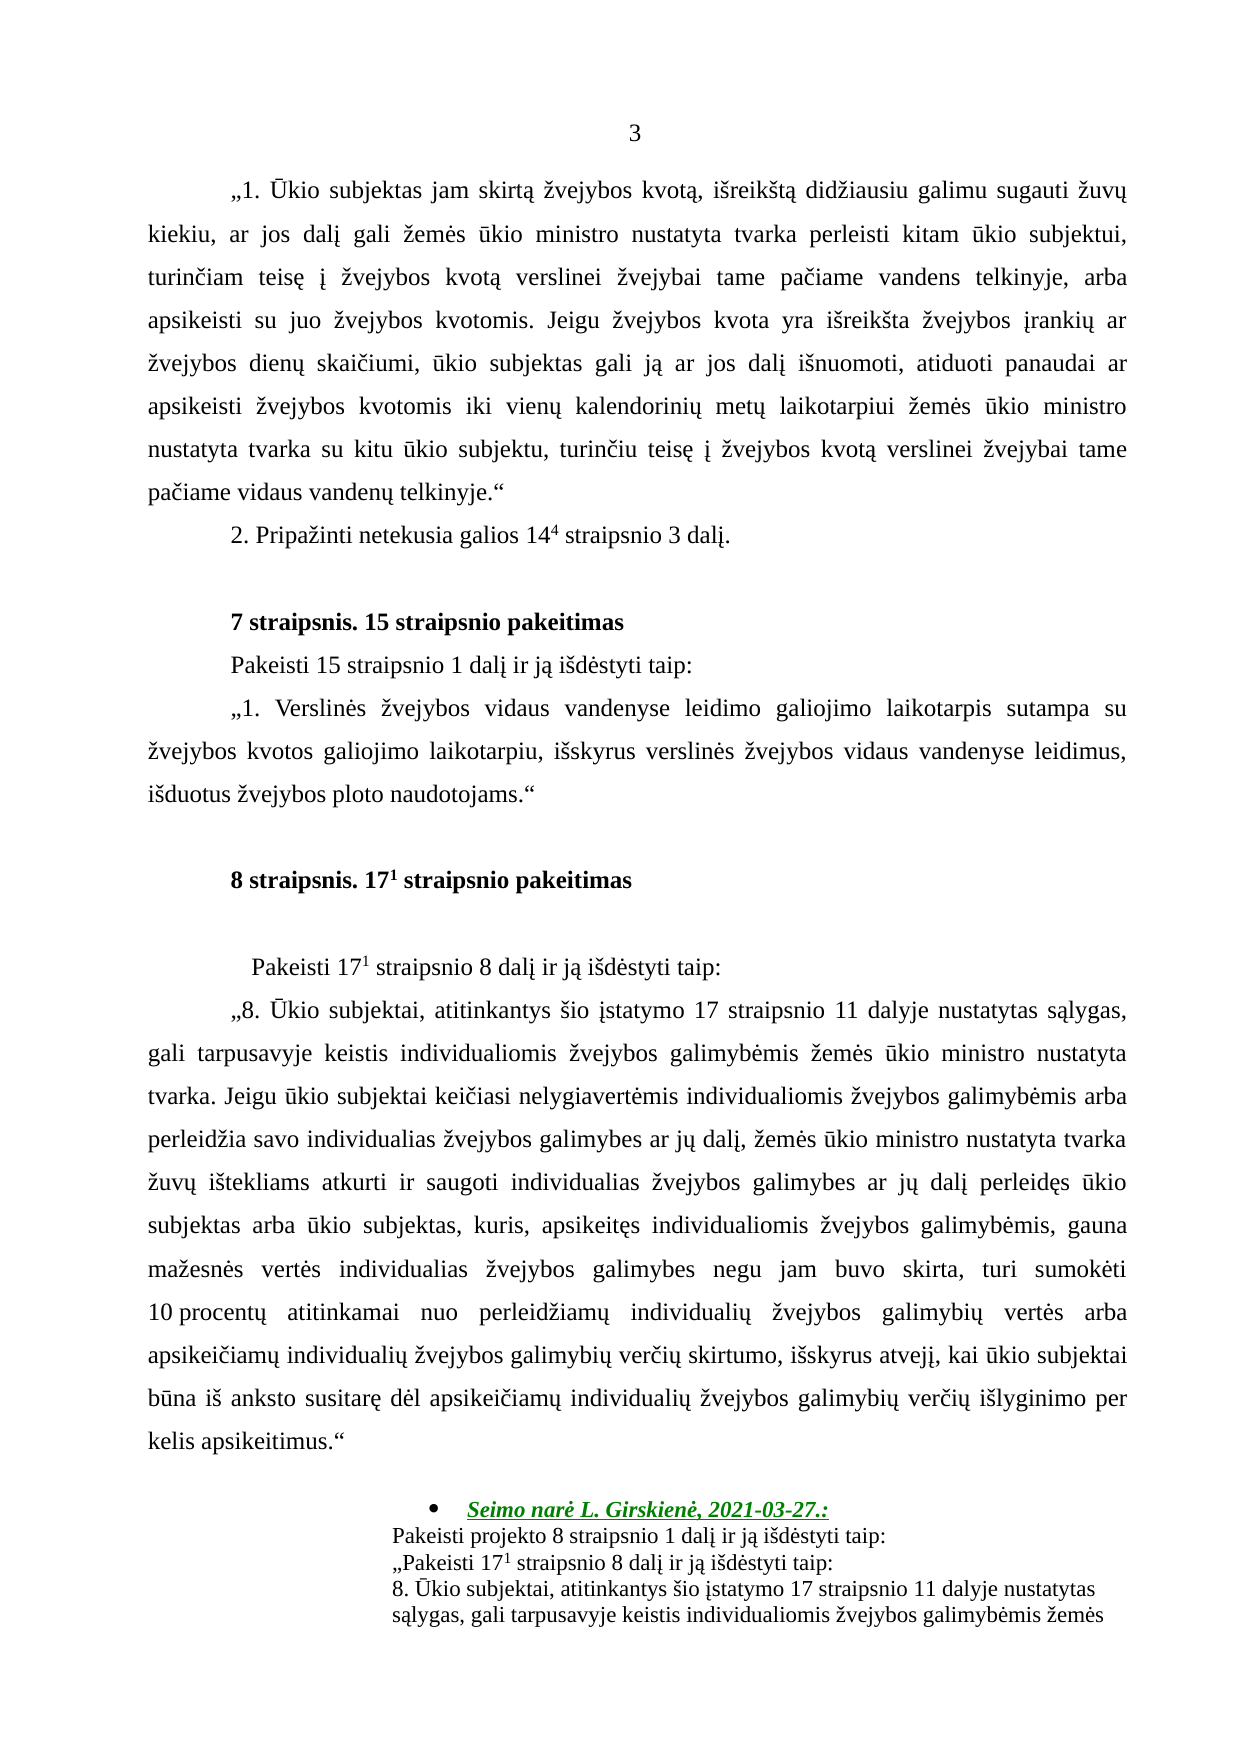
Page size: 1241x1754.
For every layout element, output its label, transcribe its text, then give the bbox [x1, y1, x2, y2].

text „1. Ūkio subjektas jam skirtą žvejybos kvotą, išreikštą didžiausiu galimu sugauti žuvų kiekiu, ar jos dalį gali žemės ūkio ministro nustatyta tvarka perleisti kitam ūkio subjektui, turinčiam teisę į žvejybos kvotą verslinei žvejybai tame pačiame vandens telkinyje, arba apsikeisti su juo žvejybos kvotomis. Jeigu žvejybos kvota yra išreikšta žvejybos įrankių ar žvejybos dienų skaičiumi, ūkio subjektas gali ją ar jos dalį išnuomoti, atiduoti panaudai ar apsikeisti žvejybos kvotomis iki vienų kalendorinių metų laikotarpiui žemės ūkio ministro nustatyta tvarka su kitu ūkio subjektu, turinčiu teisę į žvejybos kvotą verslinei žvejybai tame pačiame vidaus vandenų telkinyje.“ [148, 176, 1128, 506]
text „Pakeisti 171 straipsnio 8 dalį ir ją išdėstyti taip: [392, 1549, 1128, 1575]
text 8. Ūkio subjektai, atitinkantys šio įstatymo 17 straipsnio 11 dalyje nustatytas sąlygas, gali tarpusavyje keistis individualiomis žvejybos galimybėmis žemės [392, 1575, 1128, 1628]
text 8 straipsnis. 171 straipsnio pakeitimas [148, 866, 1128, 894]
text 7 straipsnis. 15 straipsnio pakeitimas [148, 607, 1128, 636]
text „8. Ūkio subjektai, atitinkantys šio įstatymo 17 straipsnio 11 dalyje nustatytas sąlygas, gali tarpusavyje keistis individualiomis žvejybos galimybėmis žemės ūkio ministro nustatyta tvarka. Jeigu ūkio subjektai keičiasi nelygiavertėmis individualiomis žvejybos galimybėmis arba perleidžia savo individualias žvejybos galimybes ar jų dalį, žemės ūkio ministro nustatyta tvarka žuvų ištekliams atkurti ir saugoti individualias žvejybos galimybes ar jų dalį perleidęs ūkio subjektas arba ūkio subjektas, kuris, apsikeitęs individualiomis žvejybos galimybėmis, gauna mažesnės vertės individualias žvejybos galimybes negu jam buvo skirta, turi sumokėti 10 procentų atitinkamai nuo perleidžiamų individualių žvejybos galimybių vertės arba apsikeičiamų individualių žvejybos galimybių verčių skirtumo, išskyrus atvejį, kai ūkio subjektai būna iš anksto susitarę dėl apsikeičiamų individualių žvejybos galimybių verčių išlyginimo per kelis apsikeitimus.“ [148, 995, 1128, 1455]
text Pakeisti 15 straipsnio 1 dalį ir ją išdėstyti taip: [148, 650, 1128, 679]
text „1. Verslinės žvejybos vidaus vandenyse leidimo galiojimo laikotarpis sutampa su žvejybos kvotos galiojimo laikotarpiu, išskyrus verslinės žvejybos vidaus vandenyse leidimus, išduotus žvejybos ploto naudotojams.“ [148, 693, 1128, 808]
text Pakeisti 171 straipsnio 8 dalį ir ją išdėstyti taip: [142, 952, 1128, 981]
text 2. Pripažinti netekusia galios 144 straipsnio 3 dalį. [148, 521, 1128, 549]
list Seimo narė L. Girskienė, 2021-03-27.: [429, 1496, 1128, 1522]
text Pakeisti projekto 8 straipsnio 1 dalį ir ją išdėstyti taip: [392, 1522, 1128, 1549]
